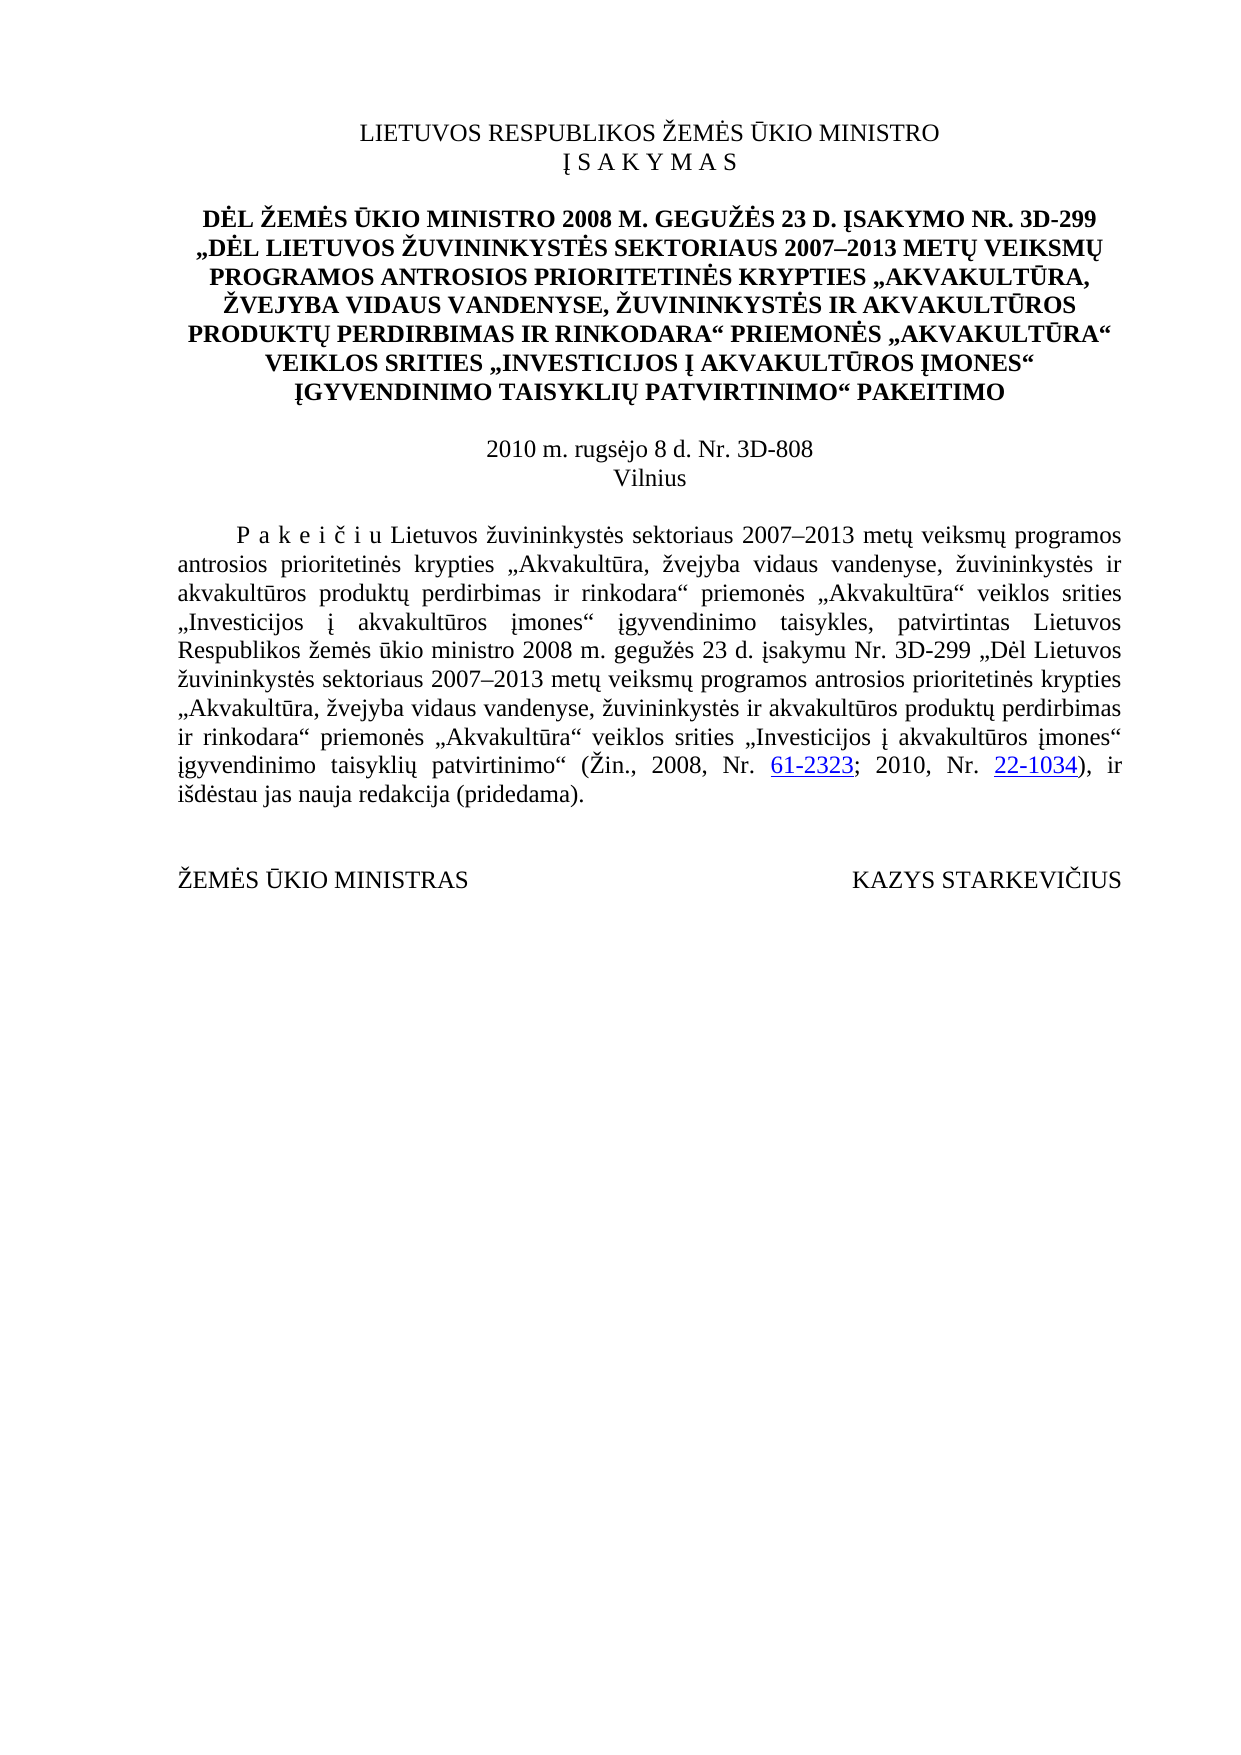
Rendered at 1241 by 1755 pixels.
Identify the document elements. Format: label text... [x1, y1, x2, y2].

text Vilnius [177, 463, 1122, 492]
text Į S A K Y M A S [177, 147, 1122, 176]
text Žemės ūkio ministras Kazys Starkevičius [177, 866, 1122, 894]
text 2010 m. rugsėjo 8 d. Nr. 3D-808 [177, 434, 1122, 463]
text DĖL ŽEMĖS ŪKIO MINISTRO 2008 M. GEGUŽĖS 23 D. ĮSAKYMO Nr. 3D-299 „DĖL LIETUVOS ŽUVININKYSTĖS SEKTORIAUS 2007–2013 METŲ VEIKSMŲ PROGRAMOS ANTROSIOS PRIORITETINĖS KRYPTIES „AKVAKULTŪRA, ŽVEJYBA VIDAUS VANDENYSE, ŽUVININKYSTĖS IR AKVAKULTŪROS PRODUKTŲ PERDIRBIMAS IR RINKODARA“ PRIEMONĖS „AKVAKULTŪRA“ VEIKLOS SRITIES „INVESTICIJOS Į AKVAKULTŪROS ĮMONES“ ĮGYVENDINIMO TAISYKLIŲ PATVIRTINIMO“ PAKEITIMO [177, 204, 1122, 406]
text P a k e i č i u Lietuvos žuvininkystės sektoriaus 2007–2013 metų veiksmų programos antrosios prioritetinės krypties „Akvakultūra, žvejyba vidaus vandenyse, žuvininkystės ir akvakultūros produktų perdirbimas ir rinkodara“ priemonės „Akvakultūra“ veiklos srities „Investicijos į akvakultūros įmones“ įgyvendinimo taisykles, patvirtintas Lietuvos Respublikos žemės ūkio ministro 2008 m. gegužės 23 d. įsakymu Nr. 3D-299 „Dėl Lietuvos žuvininkystės sektoriaus 2007–2013 metų veiksmų programos antrosios prioritetinės krypties „Akvakultūra, žvejyba vidaus vandenyse, žuvininkystės ir akvakultūros produktų perdirbimas ir rinkodara“ priemonės „Akvakultūra“ veiklos srities „Investicijos į akvakultūros įmones“ įgyvendinimo taisyklių patvirtinimo“ (Žin., 2008, Nr. 61-2323; 2010, Nr. 22-1034), ir išdėstau jas nauja redakcija (pridedama). [177, 521, 1122, 808]
text LIETUVOS RESPUBLIKOS ŽEMĖS ŪKIO MINISTRO [177, 118, 1122, 147]
